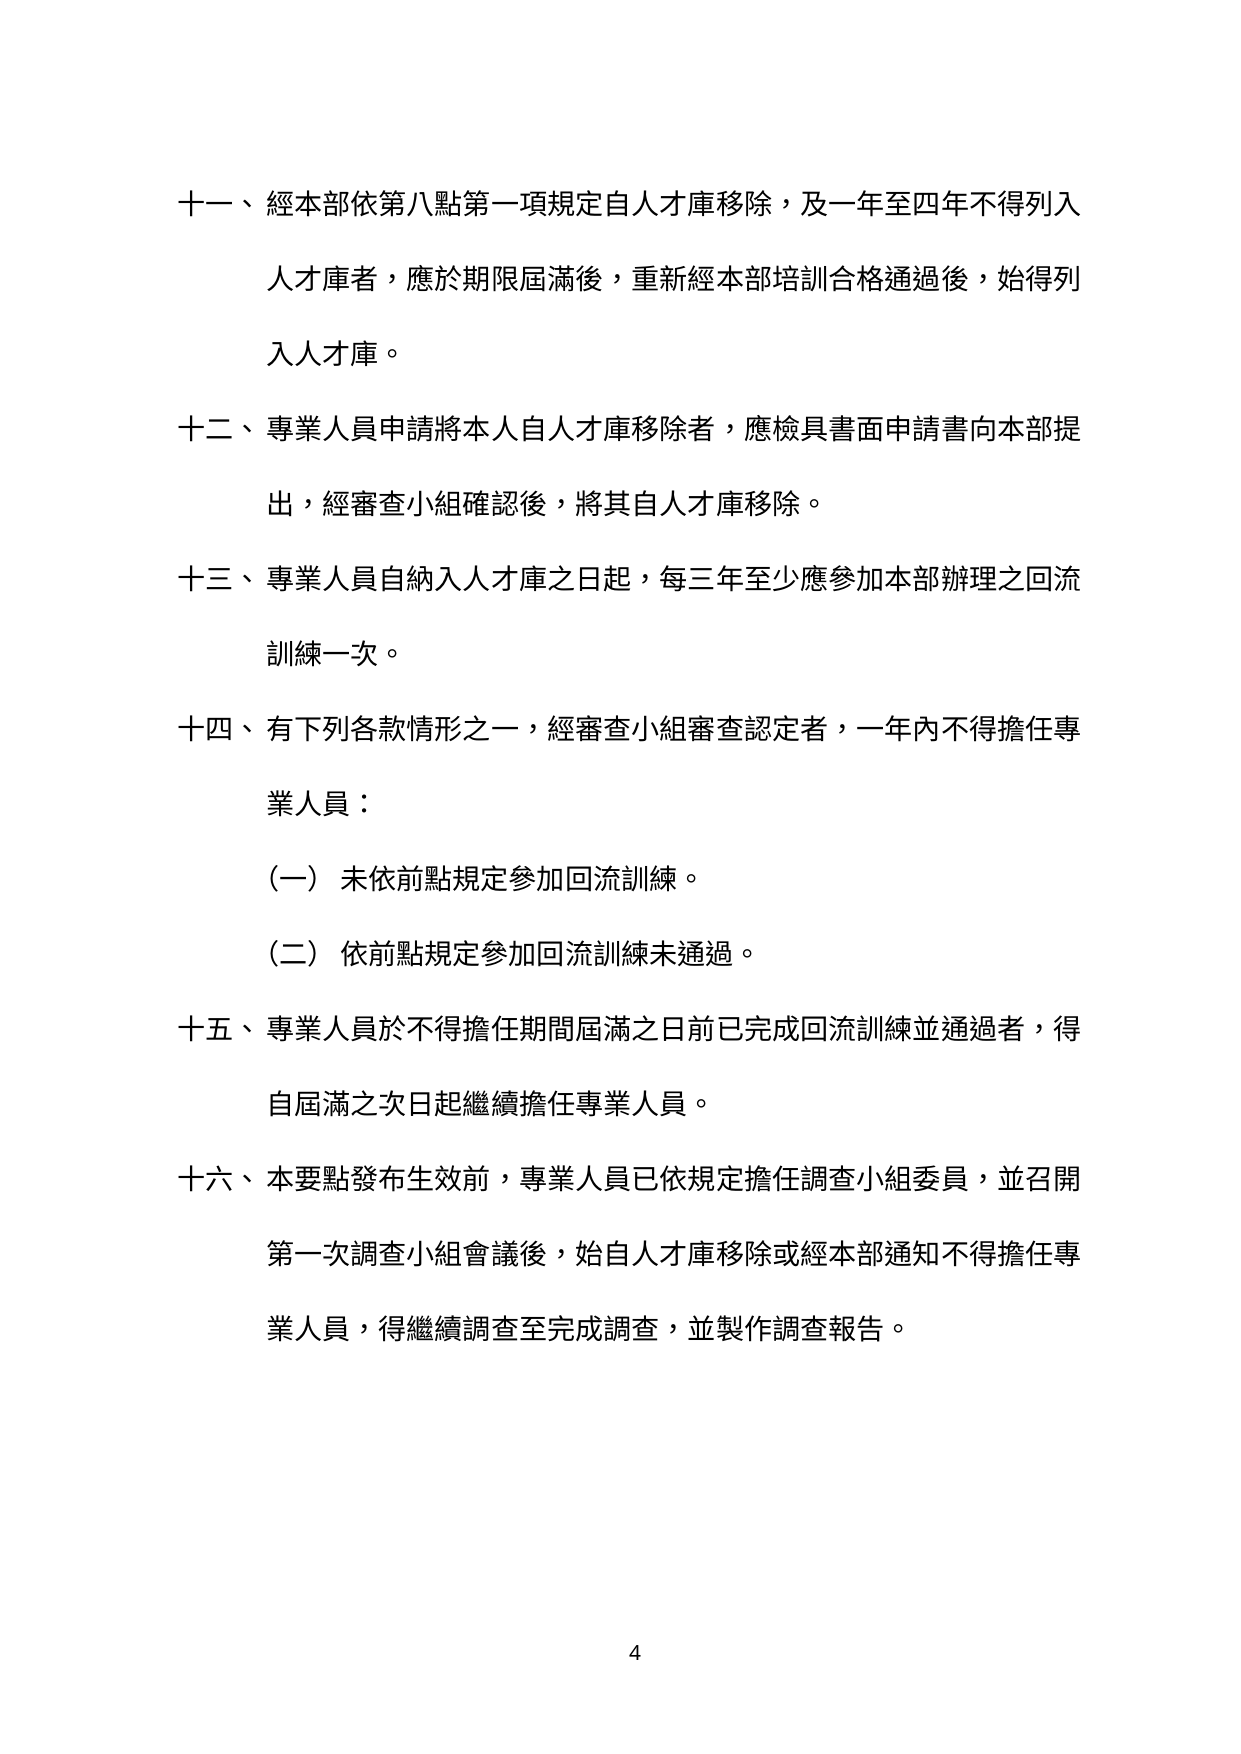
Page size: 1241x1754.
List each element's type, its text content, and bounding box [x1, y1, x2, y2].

list 未依前點規定參加回流訓練。 [251, 839, 1092, 914]
list 經本部依第八點第一項規定自人才庫移除，及一年至四年不得列入人才庫者，應於期限屆滿後，重新經本部培訓合格通過後，始得列入人才庫。 [177, 164, 1092, 389]
list 本要點發布生效前，專業人員已依規定擔任調查小組委員，並召開第一次調查小組會議後，始自人才庫移除或經本部通知不得擔任專業人員，得繼續調查至完成調查，並製作調查報告。 [177, 1139, 1092, 1364]
list 依前點規定參加回流訓練未通過。 [251, 914, 1092, 989]
list 專業人員申請將本人自人才庫移除者，應檢具書面申請書向本部提出，經審查小組確認後，將其自人才庫移除。 [177, 389, 1092, 539]
list 專業人員於不得擔任期間屆滿之日前已完成回流訓練並通過者，得自屆滿之次日起繼續擔任專業人員。 [177, 989, 1092, 1139]
list 專業人員自納入人才庫之日起，每三年至少應參加本部辦理之回流訓練一次。 [177, 539, 1092, 689]
list 有下列各款情形之一，經審查小組審查認定者，一年內不得擔任專業人員： [177, 689, 1092, 839]
